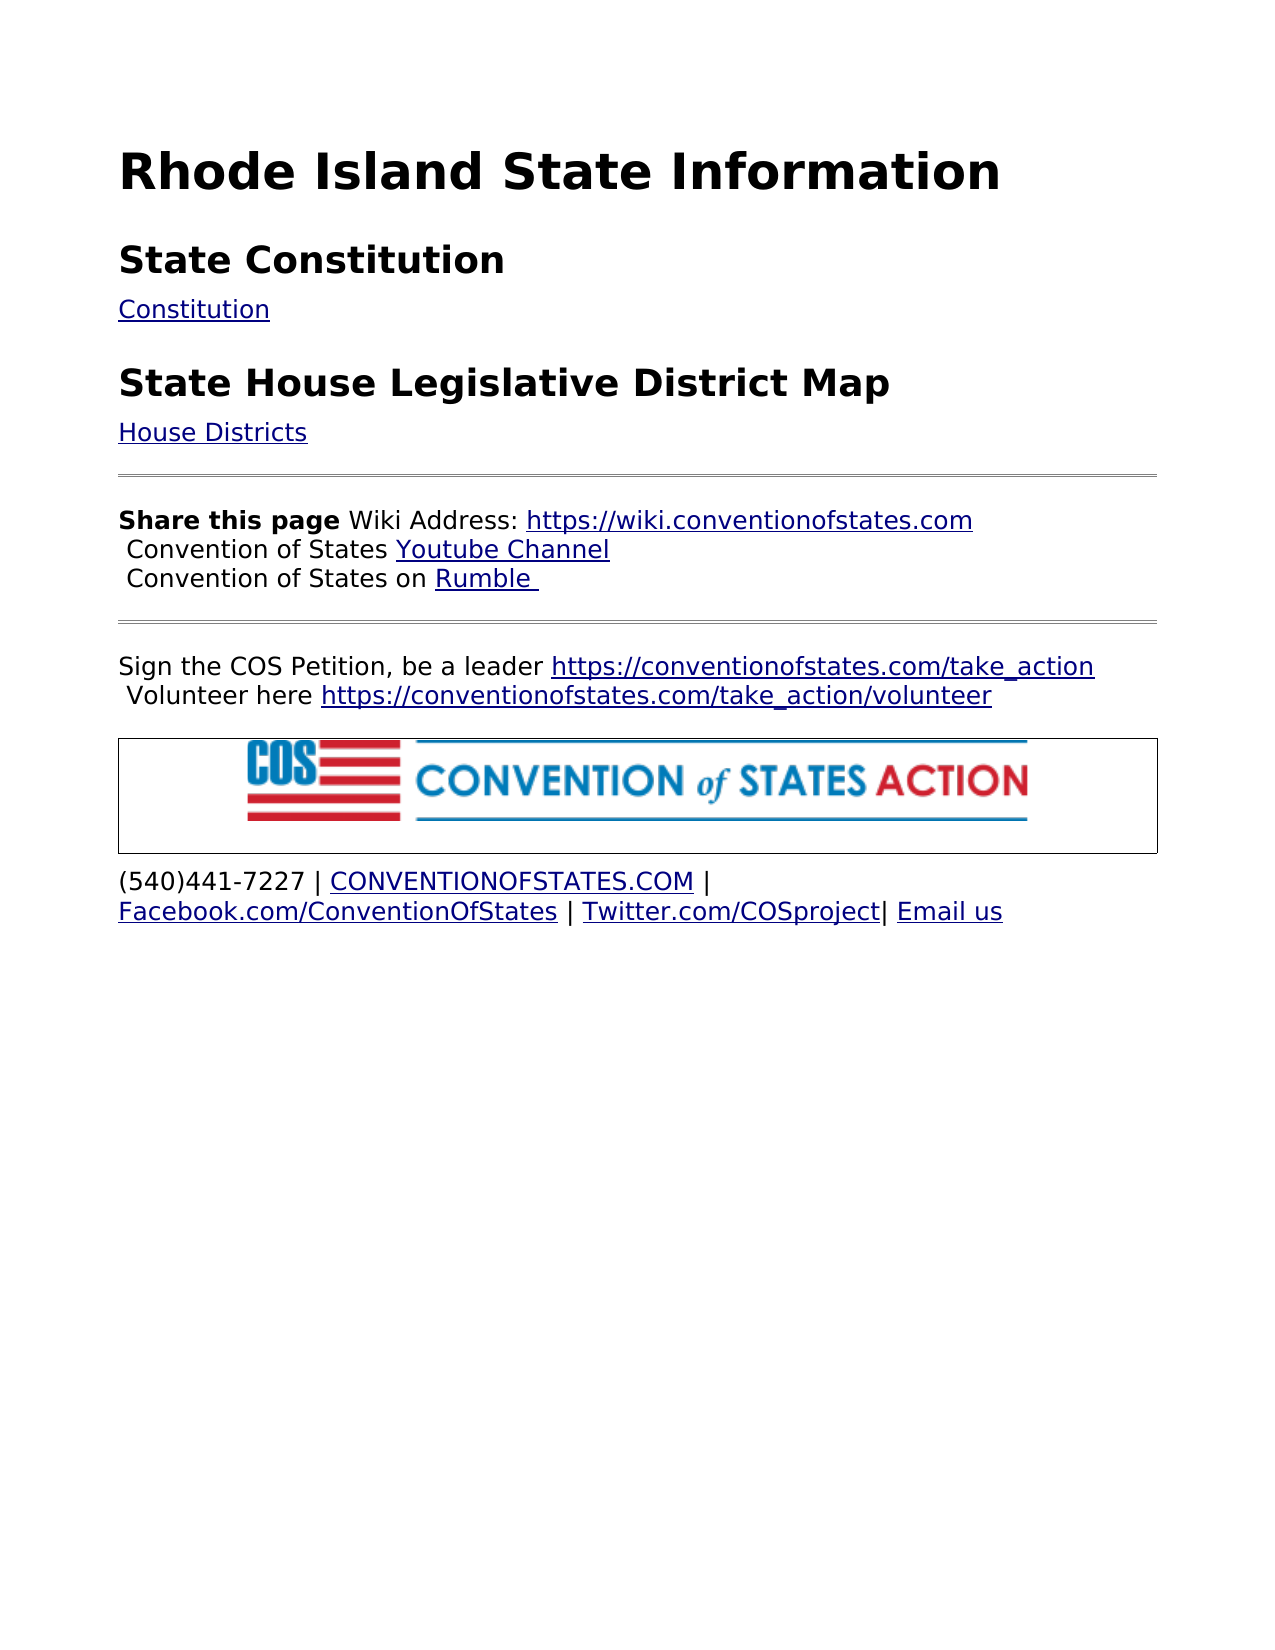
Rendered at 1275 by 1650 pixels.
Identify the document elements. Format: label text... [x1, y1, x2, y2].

picture [247, 740, 1028, 821]
text Constitution [118, 295, 1157, 324]
text House Districts [118, 418, 1157, 447]
subtitle State Constitution [118, 239, 1157, 282]
text Share this page Wiki Address: https://wiki.conventionofstates.com Convention of States Youtube Channel Convention of States on Rumble [118, 506, 1157, 593]
subtitle Rhode Island State Information [118, 143, 1157, 201]
text (540)441-7227 | CONVENTIONOFSTATES.COM | Facebook.com/ConventionOfStates | Twitter.com/COSproject| Email us [118, 867, 1157, 926]
text Sign the COS Petition, be a leader https://conventionofstates.com/take_action Volunteer here https://conventionofstates.com/take_action/volunteer [118, 652, 1157, 711]
subtitle State House Legislative District Map [118, 362, 1157, 405]
table_header [119, 739, 1157, 853]
